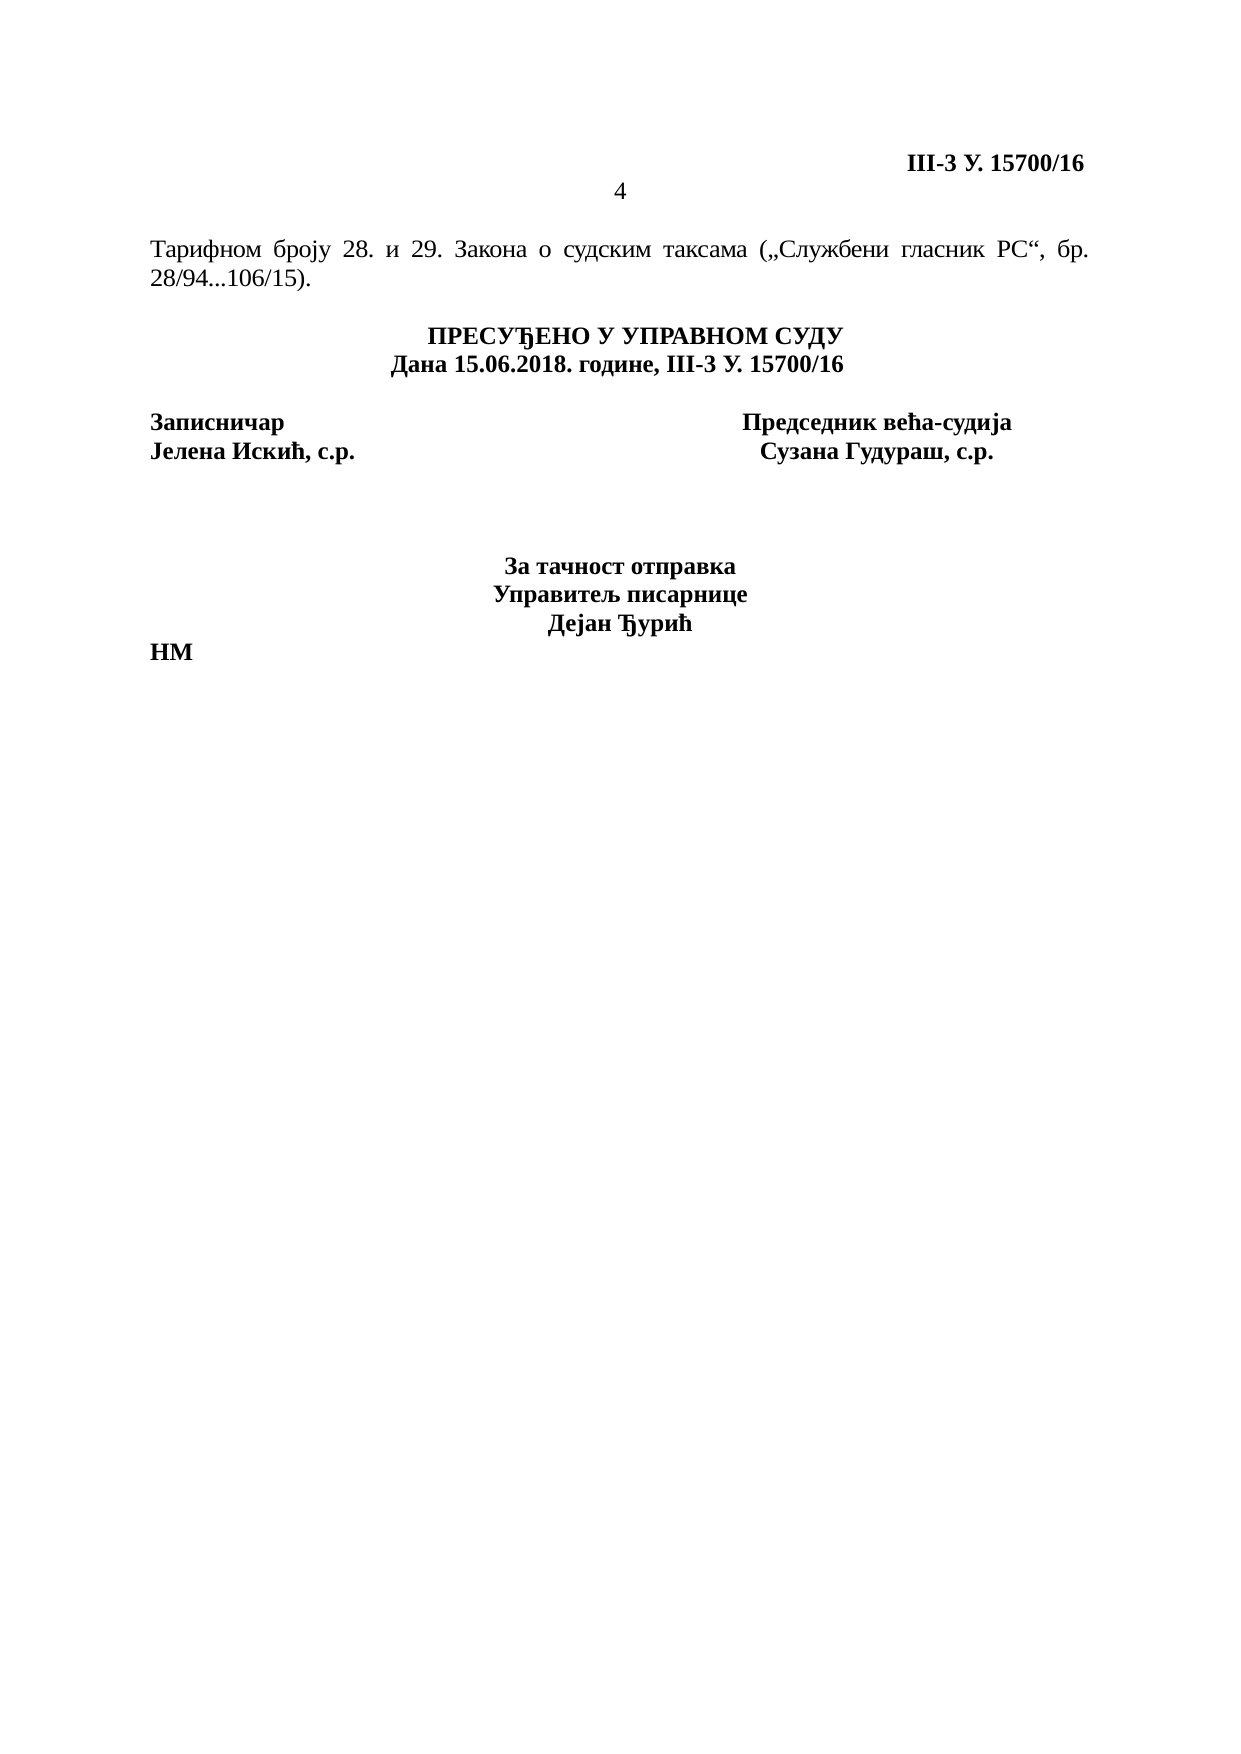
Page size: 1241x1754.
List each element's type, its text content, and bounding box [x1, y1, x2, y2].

text За тачност отправка [150, 551, 1090, 579]
text Јелена Искић, с.р. Сузана Гудураш, с.р. [150, 436, 1090, 464]
text Управитељ писарнице [150, 579, 1090, 608]
text Записничар Председник већа-судија [150, 407, 1090, 436]
text Дејан Ђурић [150, 608, 1090, 637]
text Дана 15.06.2018. године, III-3 У. 15700/16 [150, 349, 1090, 378]
text Тарифном броју 28. и 29. Закона о судским таксама („Службени гласник РС“, бр. 28/94...106/15). [150, 234, 1090, 292]
text ПРЕСУЂЕНО У УПРАВНОМ СУДУ [297, 321, 1090, 349]
text НМ [150, 637, 1090, 666]
